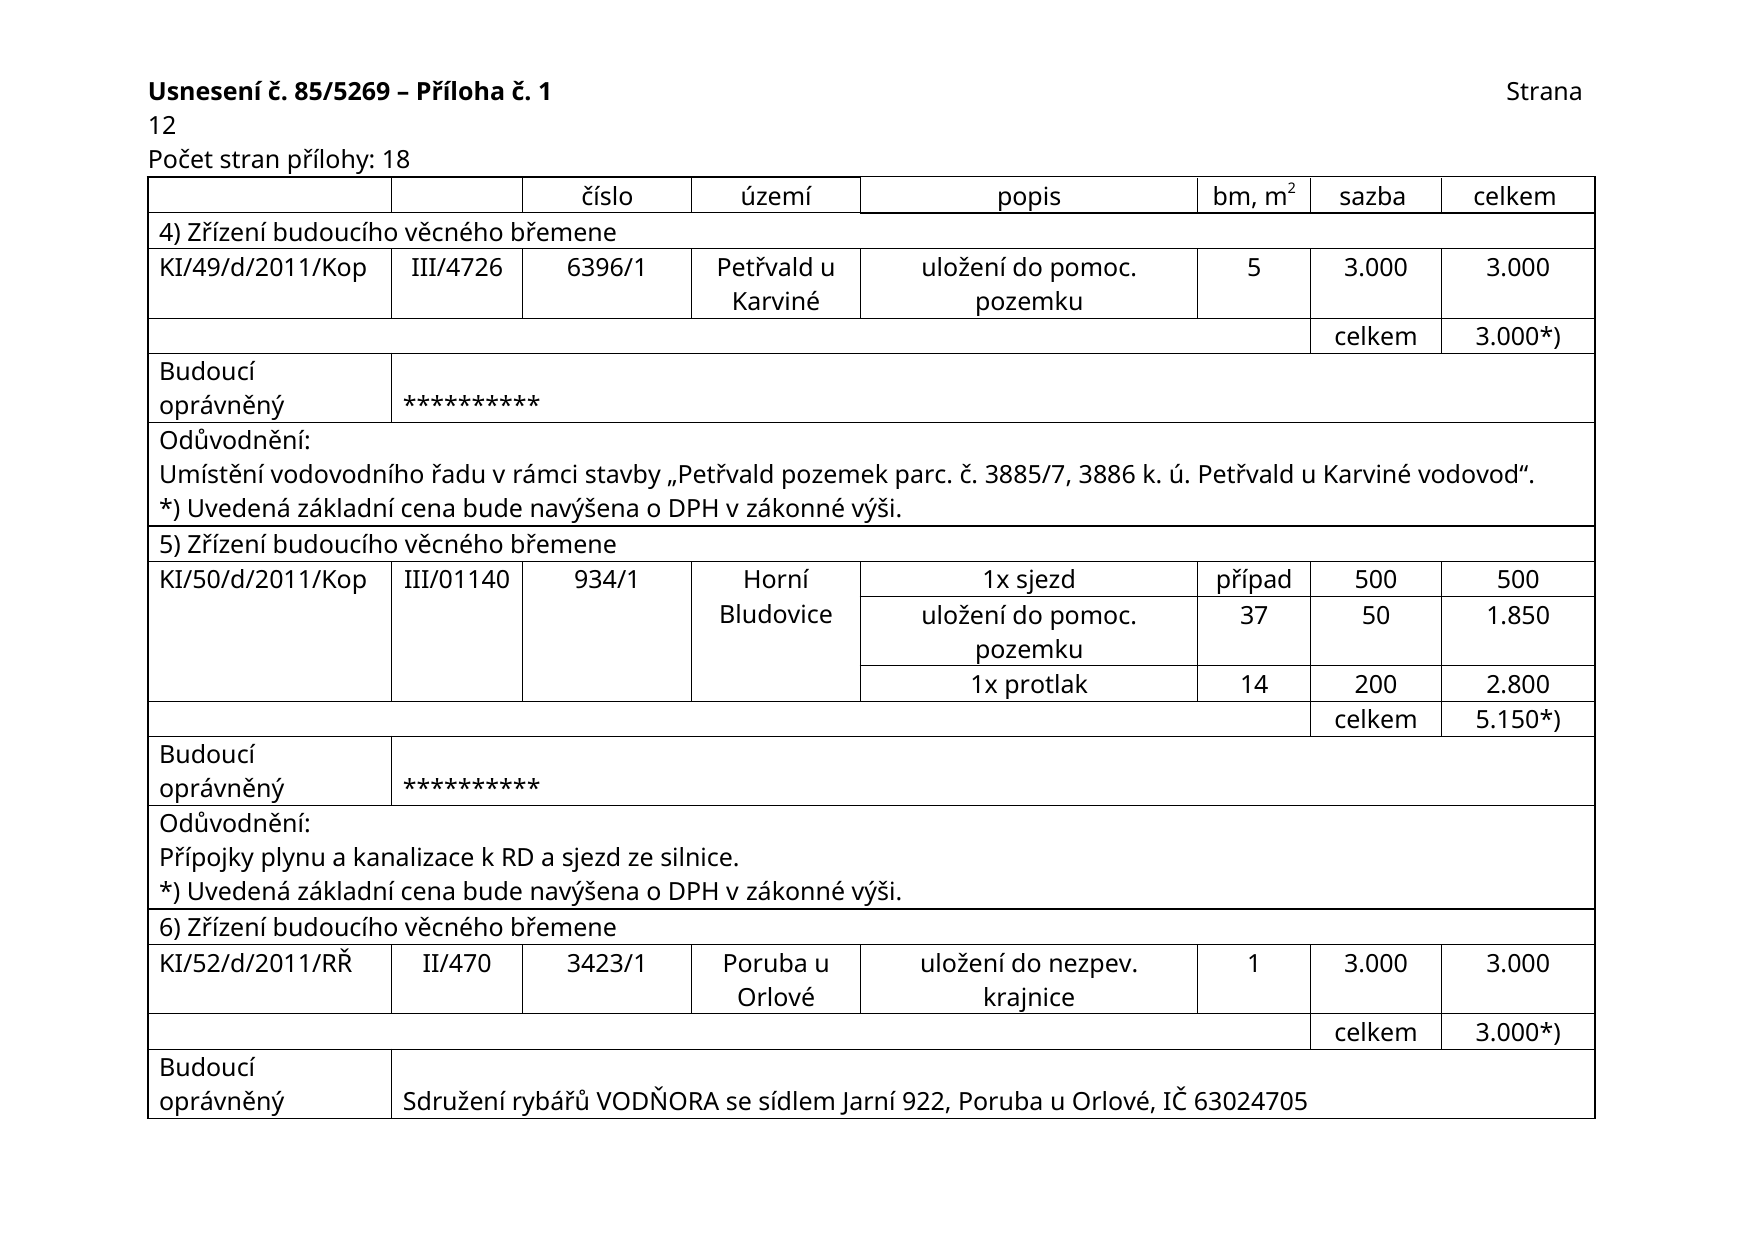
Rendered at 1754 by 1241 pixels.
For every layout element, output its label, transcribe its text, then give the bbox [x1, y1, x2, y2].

table_cell KI/50/d/2011/Kop [149, 562, 391, 701]
table_cell Odůvodnění: Přípojky plynu a kanalizace k RD a sjezd ze silnice. *) Uvedená základní cena bude navýšena o DPH v zákonné výši. [149, 806, 1594, 908]
table_cell 500 [1311, 562, 1441, 596]
table_cell případ [1198, 562, 1310, 596]
table_cell 500 [1442, 562, 1594, 596]
table_cell bm, m2 [1198, 177, 1310, 212]
table_cell 4) Zřízení budoucího věcného břemene [149, 213, 1594, 248]
table_cell celkem [1441, 177, 1594, 212]
table_cell 5 [1198, 249, 1310, 317]
table_cell [149, 319, 1310, 353]
table_cell 3.000 [1311, 945, 1441, 1013]
table_cell 200 [1311, 666, 1441, 701]
table_cell III/01140 [392, 562, 522, 701]
table_cell 1x sjezd [861, 562, 1197, 596]
table_cell sazba [1310, 177, 1441, 212]
table_cell ********** [392, 737, 1594, 805]
table_cell Budoucí oprávněný [149, 354, 391, 422]
table_cell 5) Zřízení budoucího věcného břemene [149, 527, 1594, 561]
table_cell 6) Zřízení budoucího věcného břemene [149, 910, 1594, 944]
table_cell 3.000 [1442, 945, 1594, 1013]
table_cell 3.000 [1311, 249, 1441, 317]
table_cell ********** [392, 354, 1594, 422]
table_cell celkem [1311, 319, 1441, 353]
table_cell II/470 [392, 945, 522, 1013]
table_cell Petřvald u Karviné [692, 249, 860, 317]
table_cell KI/52/d/2011/RŘ [149, 945, 391, 1013]
table_cell 3.000*) [1442, 1014, 1594, 1048]
table_cell popis [861, 177, 1198, 212]
table_cell 2.800 [1442, 666, 1594, 701]
table_cell celkem [1311, 1014, 1441, 1048]
table_cell 5.150*) [1442, 702, 1594, 736]
table_header [149, 178, 391, 212]
table_cell 3423/1 [523, 945, 691, 1013]
table_cell 3.000 [1442, 249, 1594, 317]
table_cell [149, 702, 1310, 736]
table_cell 37 [1198, 597, 1310, 665]
table_cell Budoucí oprávněný [149, 737, 391, 805]
table_cell 934/1 [523, 562, 691, 701]
table_cell Poruba u Orlové [692, 945, 860, 1013]
table_header [392, 178, 522, 212]
table_cell Budoucí oprávněný [149, 1050, 391, 1118]
table_cell 1 [1198, 945, 1310, 1013]
table_cell uložení do pomoc. pozemku [861, 597, 1197, 665]
table_cell [149, 1014, 1310, 1048]
table_cell 6396/1 [523, 249, 691, 317]
table_header číslo [523, 178, 691, 212]
table_cell KI/49/d/2011/Kop [149, 249, 391, 317]
table_cell 50 [1311, 597, 1441, 665]
table_header území [692, 178, 860, 212]
table_cell 1.850 [1442, 597, 1594, 665]
table_cell Horní Bludovice [692, 562, 860, 701]
table_cell 14 [1198, 666, 1310, 701]
table_cell celkem [1311, 702, 1441, 736]
table_cell 1x protlak [861, 666, 1197, 701]
table_cell uložení do pomoc. pozemku [861, 249, 1197, 317]
table_cell Odůvodnění: Umístění vodovodního řadu v rámci stavby „Petřvald pozemek parc. č. 3885/7, 3886 k. ú. Petřvald u Karviné vodovod“. *) Uvedená základní cena bude navýšena o DPH v zákonné výši. [149, 423, 1594, 525]
table_cell 3.000*) [1442, 319, 1594, 353]
table_cell III/4726 [392, 249, 522, 317]
table_cell uložení do nezpev. krajnice [861, 945, 1197, 1013]
table_cell Sdružení rybářů VODŇORA se sídlem Jarní 922, Poruba u Orlové, IČ 63024705 [392, 1050, 1594, 1118]
